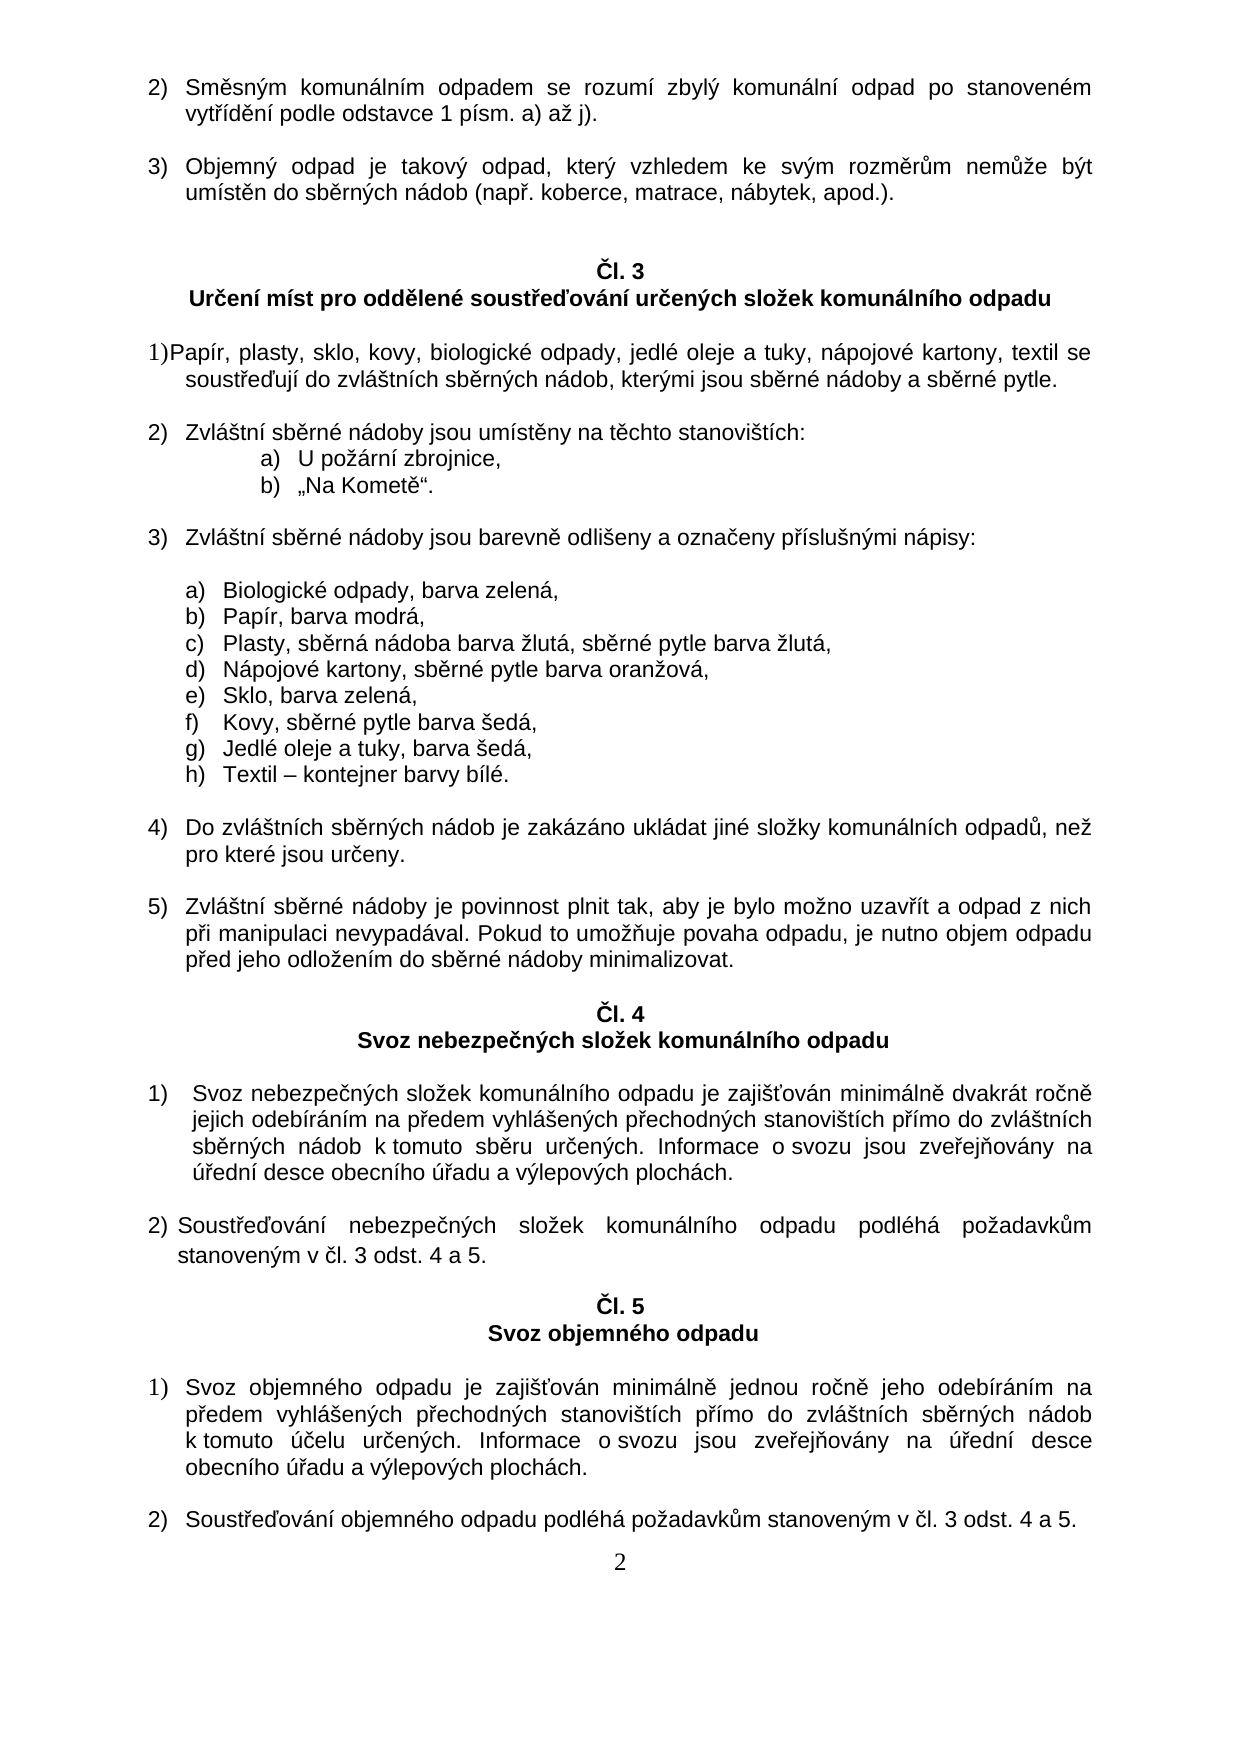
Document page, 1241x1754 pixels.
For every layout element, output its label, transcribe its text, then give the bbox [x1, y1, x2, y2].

list Svoz nebezpečných složek komunálního odpadu je zajišťován minimálně dvakrát ročně jejich odebíráním na předem vyhlášených přechodných stanovištích přímo do zvláštních sběrných nádob k tomuto sběru určených. Informace o svozu jsou zveřejňovány na úřední desce obecního úřadu a výlepových plochách. [148, 1080, 1092, 1186]
list Papír, plasty, sklo, kovy, biologické odpady, jedlé oleje a tuky, nápojové kartony, textil se soustřeďují do zvláštních sběrných nádob, kterými jsou sběrné nádoby a sběrné pytle. [148, 337, 1092, 392]
list Textil – kontejner barvy bílé. [185, 761, 1092, 788]
text Svoz objemného odpadu [148, 1319, 1092, 1346]
list U požární zbrojnice, [260, 445, 1092, 472]
list „Na Kometě“. [260, 472, 1092, 498]
list Plasty, sběrná nádoba barva žlutá, sběrné pytle barva žlutá, [185, 630, 1092, 656]
text Čl. 5 [148, 1293, 1092, 1319]
list Zvláštní sběrné nádoby jsou barevně odlišeny a označeny příslušnými nápisy: [148, 524, 1092, 551]
list Sklo, barva zelená, [185, 682, 1092, 709]
text Určení míst pro oddělené soustřeďování určených složek komunálního odpadu [148, 285, 1092, 311]
list Zvláštní sběrné nádoby je povinnost plnit tak, aby je bylo možno uzavřít a odpad z nich při manipulaci nevypadával. Pokud to umožňuje povaha odpadu, je nutno objem odpadu před jeho odložením do sběrné nádoby minimalizovat. [148, 893, 1092, 972]
list Do zvláštních sběrných nádob je zakázáno ukládat jiné složky komunálních odpadů, než pro které jsou určeny. [148, 814, 1092, 867]
list Zvláštní sběrné nádoby jsou umístěny na těchto stanovištích: [148, 419, 1092, 445]
subtitle Čl. 4 [148, 1001, 1092, 1027]
list Biologické odpady, barva zelená, [185, 577, 1092, 603]
list Soustřeďování objemného odpadu podléhá požadavkům stanoveným v čl. 3 odst. 4 a 5. [148, 1506, 1092, 1533]
list Objemný odpad je takový odpad, který vzhledem ke svým rozměrům nemůže být umístěn do sběrných nádob (např. koberce, matrace, nábytek, apod.). [148, 153, 1092, 206]
list Kovy, sběrné pytle barva šedá, [185, 709, 1092, 735]
text Čl. 3 [148, 258, 1092, 285]
subtitle Svoz nebezpečných složek komunálního odpadu [148, 1027, 1092, 1054]
list Nápojové kartony, sběrné pytle barva oranžová, [185, 656, 1092, 682]
list Jedlé oleje a tuky, barva šedá, [185, 735, 1092, 761]
list Svoz objemného odpadu je zajišťován minimálně jednou ročně jeho odebíráním na předem vyhlášených přechodných stanovištích přímo do zvláštních sběrných nádob k tomuto účelu určených. Informace o svozu jsou zveřejňovány na úřední desce obecního úřadu a výlepových plochách. [148, 1372, 1092, 1480]
list Směsným komunálním odpadem se rozumí zbylý komunální odpad po stanoveném vytřídění podle odstavce 1 písm. a) až j). [148, 74, 1092, 127]
list Soustřeďování nebezpečných složek komunálního odpadu podléhá požadavkům stanoveným v čl. 3 odst. 4 a 5. [148, 1212, 1092, 1268]
list Papír, barva modrá, [185, 603, 1092, 630]
